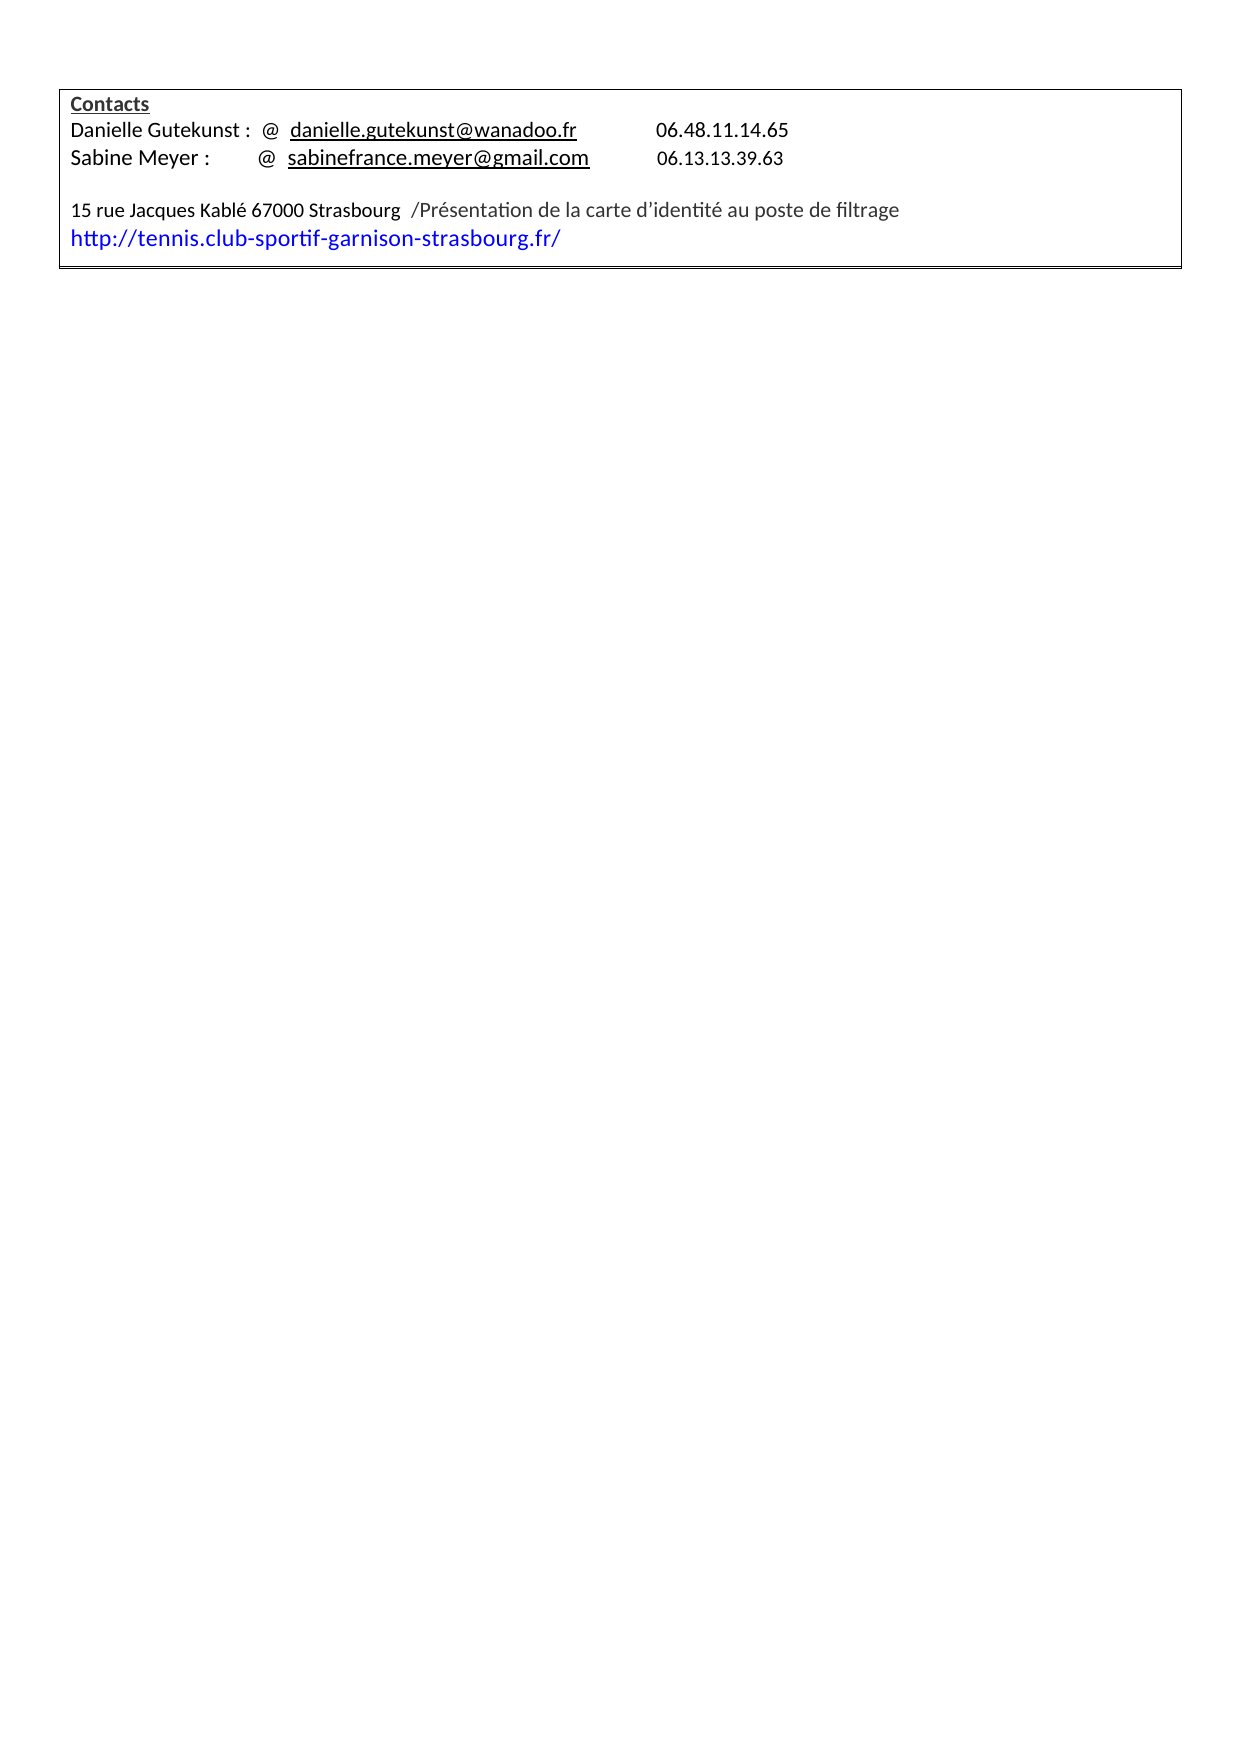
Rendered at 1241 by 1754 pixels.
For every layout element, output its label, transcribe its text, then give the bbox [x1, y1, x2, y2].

table_cell Contacts Danielle Gutekunst : @ danielle.gutekunst@wanadoo.fr 06.48.11.14.65 Sabine Meyer : @ sabinefrance.meyer@gmail.com 06.13.13.39.63 15 rue Jacques Kablé 67000 Strasbourg /Présentation de la carte d’identité au poste de filtrage http://tennis.club-sportif-garnison-strasbourg.fr/ [60, 90, 1181, 266]
